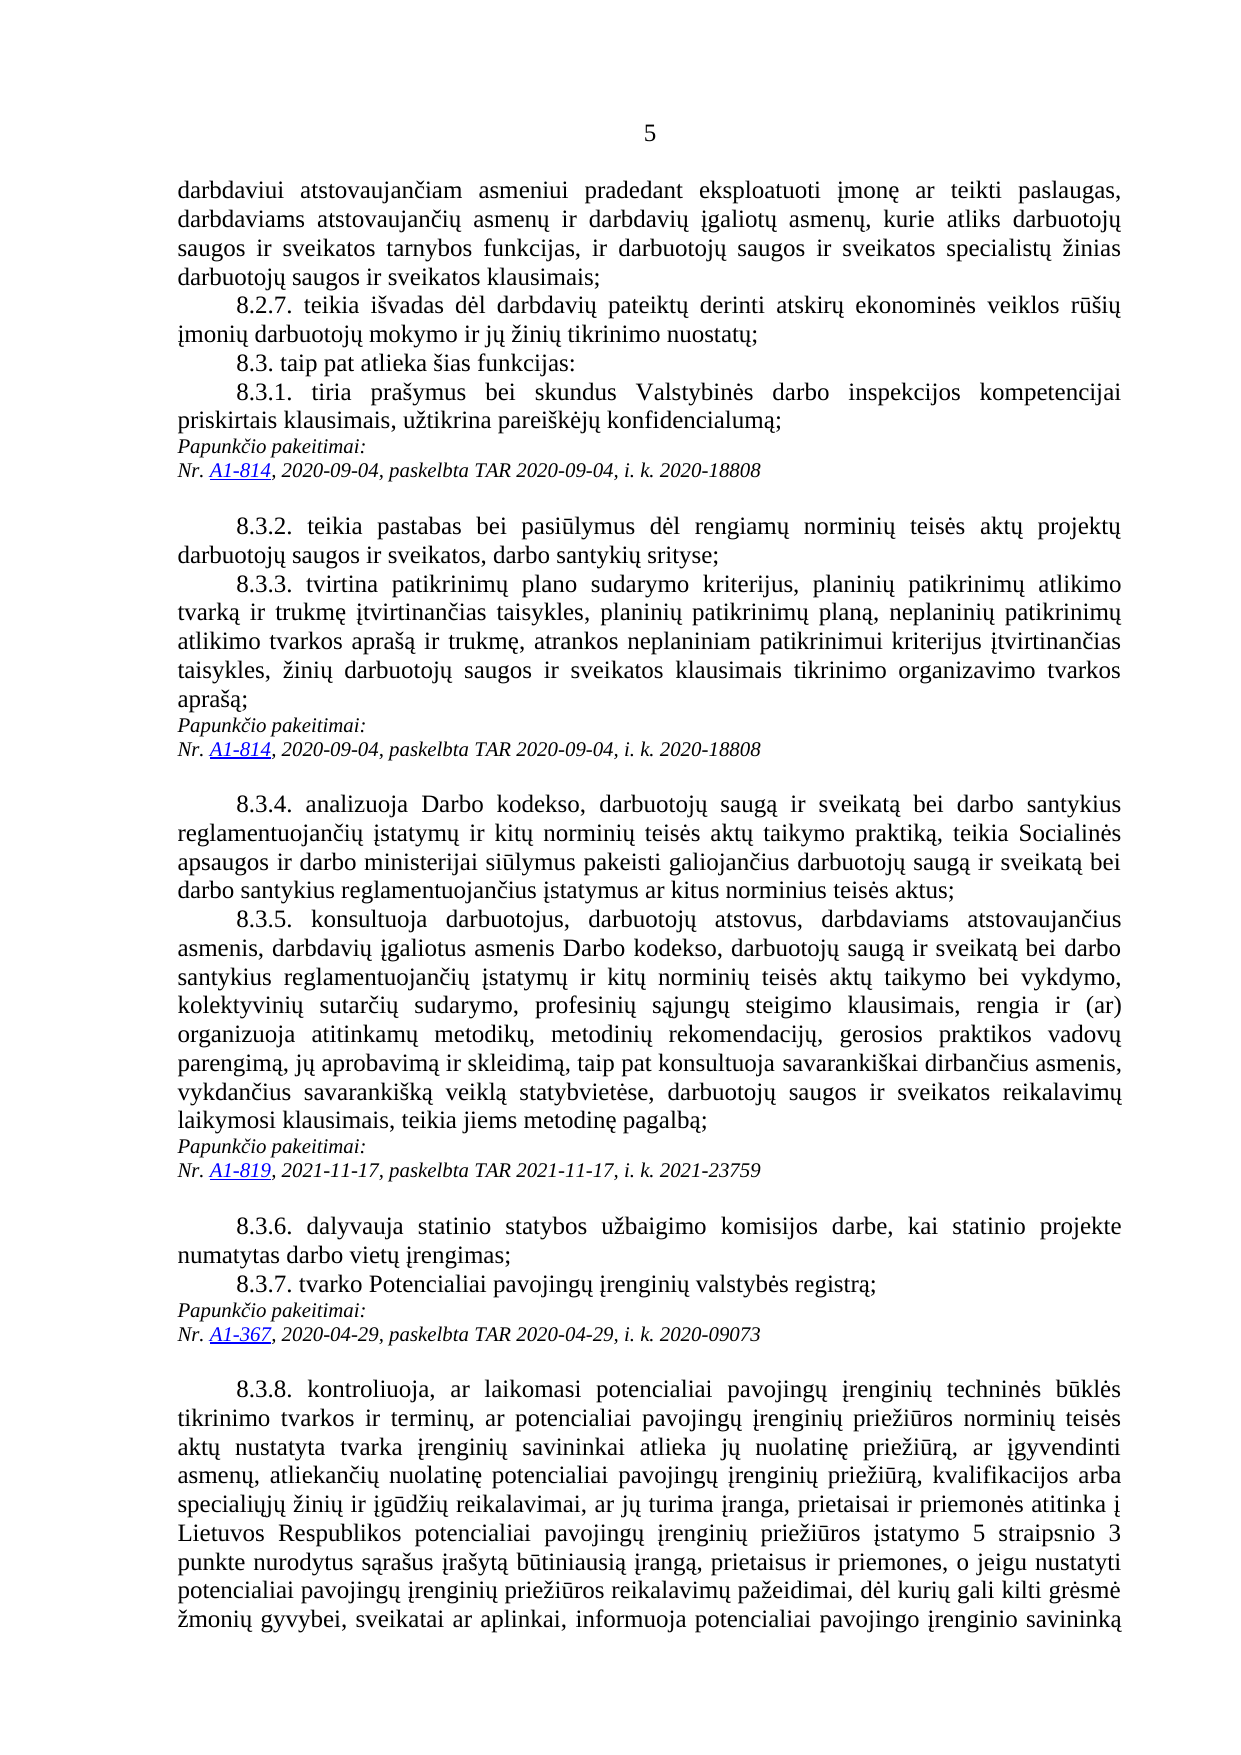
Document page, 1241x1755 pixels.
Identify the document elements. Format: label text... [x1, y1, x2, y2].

text 8.3.1. tiria prašymus bei skundus Valstybinės darbo inspekcijos kompetencijai priskirtais klausimais, užtikrina pareiškėjų konfidencialumą; [177, 377, 1122, 434]
text 8.3.7. tvarko Potencialiai pavojingų įrenginių valstybės registrą; [177, 1269, 1122, 1297]
text Nr. A1-814, 2020-09-04, paskelbta TAR 2020-09-04, i. k. 2020-18808 [177, 737, 1122, 761]
text 8.3.4. analizuoja Darbo kodekso, darbuotojų saugą ir sveikatą bei darbo santykius reglamentuojančių įstatymų ir kitų norminių teisės aktų taikymo praktiką, teikia Socialinės apsaugos ir darbo ministerijai siūlymus pakeisti galiojančius darbuotojų saugą ir sveikatą bei darbo santykius reglamentuojančius įstatymus ar kitus norminius teisės aktus; [177, 789, 1122, 904]
text 8.2.7. teikia išvadas dėl darbdavių pateiktų derinti atskirų ekonominės veiklos rūšių įmonių darbuotojų mokymo ir jų žinių tikrinimo nuostatų; [177, 291, 1122, 348]
text Nr. A1-819, 2021-11-17, paskelbta TAR 2021-11-17, i. k. 2021-23759 [177, 1158, 1122, 1182]
text 8.3.5. konsultuoja darbuotojus, darbuotojų atstovus, darbdaviams atstovaujančius asmenis, darbdavių įgaliotus asmenis Darbo kodekso, darbuotojų saugą ir sveikatą bei darbo santykius reglamentuojančių įstatymų ir kitų norminių teisės aktų taikymo bei vykdymo, kolektyvinių sutarčių sudarymo, profesinių sąjungų steigimo klausimais, rengia ir (ar) organizuoja atitinkamų metodikų, metodinių rekomendacijų, gerosios praktikos vadovų parengimą, jų aprobavimą ir skleidimą, taip pat konsultuoja savarankiškai dirbančius asmenis, vykdančius savarankišką veiklą statybvietėse, darbuotojų saugos ir sveikatos reikalavimų laikymosi klausimais, teikia jiems metodinę pagalbą; [177, 904, 1122, 1134]
text Nr. A1-814, 2020-09-04, paskelbta TAR 2020-09-04, i. k. 2020-18808 [177, 458, 1122, 482]
text 8.3.2. teikia pastabas bei pasiūlymus dėl rengiamų norminių teisės aktų projektų darbuotojų saugos ir sveikatos, darbo santykių srityse; [177, 511, 1122, 569]
text Papunkčio pakeitimai: [177, 712, 1122, 737]
text 8.3.8. kontroliuoja, ar laikomasi potencialiai pavojingų įrenginių techninės būklės tikrinimo tvarkos ir terminų, ar potencialiai pavojingų įrenginių priežiūros norminių teisės aktų nustatyta tvarka įrenginių savininkai atlieka jų nuolatinę priežiūrą, ar įgyvendinti asmenų, atliekančių nuolatinę potencialiai pavojingų įrenginių priežiūrą, kvalifikacijos arba specialiųjų žinių ir įgūdžių reikalavimai, ar jų turima įranga, prietaisai ir priemonės atitinka į Lietuvos Respublikos potencialiai pavojingų įrenginių priežiūros įstatymo 5 straipsnio 3 punkte nurodytus sąrašus įrašytą būtiniausią įrangą, prietaisus ir priemones, o jeigu nustatyti potencialiai pavojingų įrenginių priežiūros reikalavimų pažeidimai, dėl kurių gali kilti grėsmė žmonių gyvybei, sveikatai ar aplinkai, informuoja potencialiai pavojingo įrenginio savininką [177, 1374, 1122, 1633]
text Papunkčio pakeitimai: [177, 1297, 1122, 1322]
text Papunkčio pakeitimai: [177, 1134, 1122, 1158]
text 8.3.6. dalyvauja statinio statybos užbaigimo komisijos darbe, kai statinio projekte numatytas darbo vietų įrengimas; [177, 1211, 1122, 1269]
text 8.3. taip pat atlieka šias funkcijas: [177, 348, 1122, 377]
text darbdaviui atstovaujančiam asmeniui pradedant eksploatuoti įmonę ar teikti paslaugas, darbdaviams atstovaujančių asmenų ir darbdavių įgaliotų asmenų, kurie atliks darbuotojų saugos ir sveikatos tarnybos funkcijas, ir darbuotojų saugos ir sveikatos specialistų žinias darbuotojų saugos ir sveikatos klausimais; [177, 176, 1122, 291]
text Nr. A1-367, 2020-04-29, paskelbta TAR 2020-04-29, i. k. 2020-09073 [177, 1322, 1122, 1346]
text Papunkčio pakeitimai: [177, 434, 1122, 458]
text 8.3.3. tvirtina patikrinimų plano sudarymo kriterijus, planinių patikrinimų atlikimo tvarką ir trukmę įtvirtinančias taisykles, planinių patikrinimų planą, neplaninių patikrinimų atlikimo tvarkos aprašą ir trukmę, atrankos neplaniniam patikrinimui kriterijus įtvirtinančias taisykles, žinių darbuotojų saugos ir sveikatos klausimais tikrinimo organizavimo tvarkos aprašą; [177, 569, 1122, 712]
